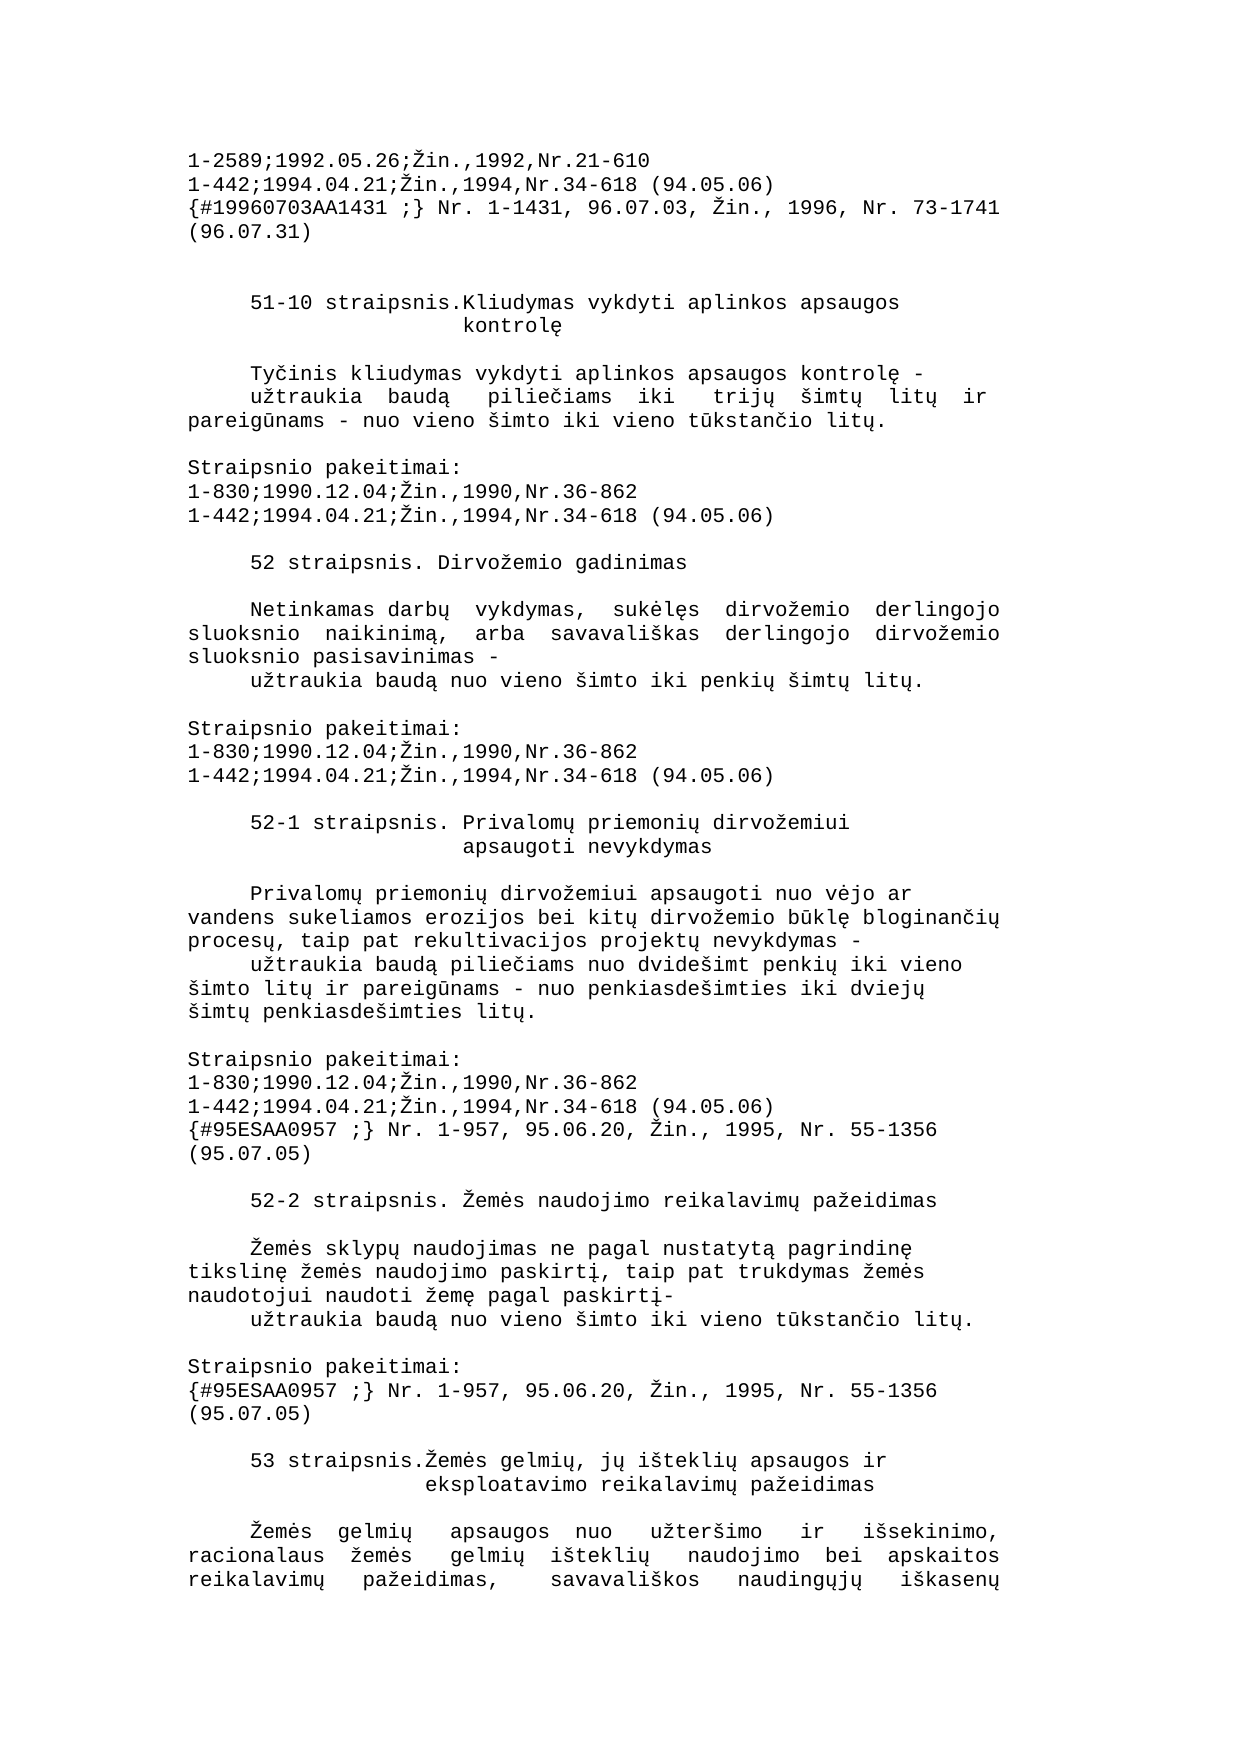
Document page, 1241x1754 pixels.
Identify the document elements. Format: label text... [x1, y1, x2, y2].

text 52-1 straipsnis. Privalomų priemonių dirvožemiui [187, 812, 1053, 836]
text vandens sukeliamos erozijos bei kitų dirvožemio būklę bloginančių [187, 907, 1053, 930]
text užtraukia baudą nuo vieno šimto iki penkių šimtų litų. [187, 670, 1053, 694]
text 1-2589;1992.05.26;Žin.,1992,Nr.21-610 [187, 150, 1053, 174]
text Žemės sklypų naudojimas ne pagal nustatytą pagrindinę [187, 1238, 1053, 1261]
text Straipsnio pakeitimai: [187, 457, 1053, 481]
text 1-442;1994.04.21;Žin.,1994,Nr.34-618 (94.05.06) [187, 174, 1053, 197]
text Netinkamas darbų vykdymas, sukėlęs dirvožemio derlingojo [187, 599, 1053, 623]
text 1-830;1990.12.04;Žin.,1990,Nr.36-862 [187, 741, 1053, 765]
text 1-442;1994.04.21;Žin.,1994,Nr.34-618 (94.05.06) [187, 765, 1053, 788]
text {#95ESAA0957 ;} Nr. 1-957, 95.06.20, Žin., 1995, Nr. 55-1356 (95.07.05) [187, 1379, 1053, 1427]
text užtraukia baudą piliečiams nuo dvidešimt penkių iki vieno [187, 954, 1053, 978]
text 1-830;1990.12.04;Žin.,1990,Nr.36-862 [187, 481, 1053, 505]
text sluoksnio naikinimą, arba savavališkas derlingojo dirvožemio [187, 623, 1053, 647]
text {#19960703AA1431 ;} Nr. 1-1431, 96.07.03, Žin., 1996, Nr. 73-1741 (96.07.31) [187, 197, 1053, 244]
text pareigūnams - nuo vieno šimto iki vieno tūkstančio litų. [187, 410, 1053, 434]
text 52-2 straipsnis. Žemės naudojimo reikalavimų pažeidimas [187, 1190, 1053, 1214]
text naudotojui naudoti žemę pagal paskirtį- [187, 1285, 1053, 1309]
text {#95ESAA0957 ;} Nr. 1-957, 95.06.20, Žin., 1995, Nr. 55-1356 (95.07.05) [187, 1119, 1053, 1167]
text racionalaus žemės gelmių išteklių naudojimo bei apskaitos [187, 1545, 1053, 1569]
text eksploatavimo reikalavimų pažeidimas [187, 1474, 1053, 1498]
text Tyčinis kliudymas vykdyti aplinkos apsaugos kontrolę - [187, 363, 1053, 386]
text užtraukia baudą piliečiams iki trijų šimtų litų ir [187, 386, 1053, 410]
text sluoksnio pasisavinimas - [187, 647, 1053, 670]
text šimto litų ir pareigūnams - nuo penkiasdešimties iki dviejų [187, 978, 1053, 1001]
text Privalomų priemonių dirvožemiui apsaugoti nuo vėjo ar [187, 883, 1053, 907]
text reikalavimų pažeidimas, savavališkos naudingųjų iškasenų [187, 1569, 1053, 1592]
text procesų, taip pat rekultivacijos projektų nevykdymas - [187, 930, 1053, 954]
text 53 straipsnis.Žemės gelmių, jų išteklių apsaugos ir [187, 1451, 1053, 1474]
text užtraukia baudą nuo vieno šimto iki vieno tūkstančio litų. [187, 1309, 1053, 1332]
text 1-830;1990.12.04;Žin.,1990,Nr.36-862 [187, 1072, 1053, 1096]
text Straipsnio pakeitimai: [187, 717, 1053, 741]
text 1-442;1994.04.21;Žin.,1994,Nr.34-618 (94.05.06) [187, 505, 1053, 528]
text Straipsnio pakeitimai: [187, 1048, 1053, 1072]
text Straipsnio pakeitimai: [187, 1356, 1053, 1379]
text 52 straipsnis. Dirvožemio gadinimas [187, 552, 1053, 576]
text tikslinę žemės naudojimo paskirtį, taip pat trukdymas žemės [187, 1261, 1053, 1285]
text apsaugoti nevykdymas [187, 836, 1053, 859]
text kontrolę [187, 316, 1053, 339]
text 51-10 straipsnis.Kliudymas vykdyti aplinkos apsaugos [187, 292, 1053, 316]
text 1-442;1994.04.21;Žin.,1994,Nr.34-618 (94.05.06) [187, 1096, 1053, 1119]
text Žemės gelmių apsaugos nuo užteršimo ir išsekinimo, [187, 1521, 1053, 1545]
text šimtų penkiasdešimties litų. [187, 1001, 1053, 1025]
